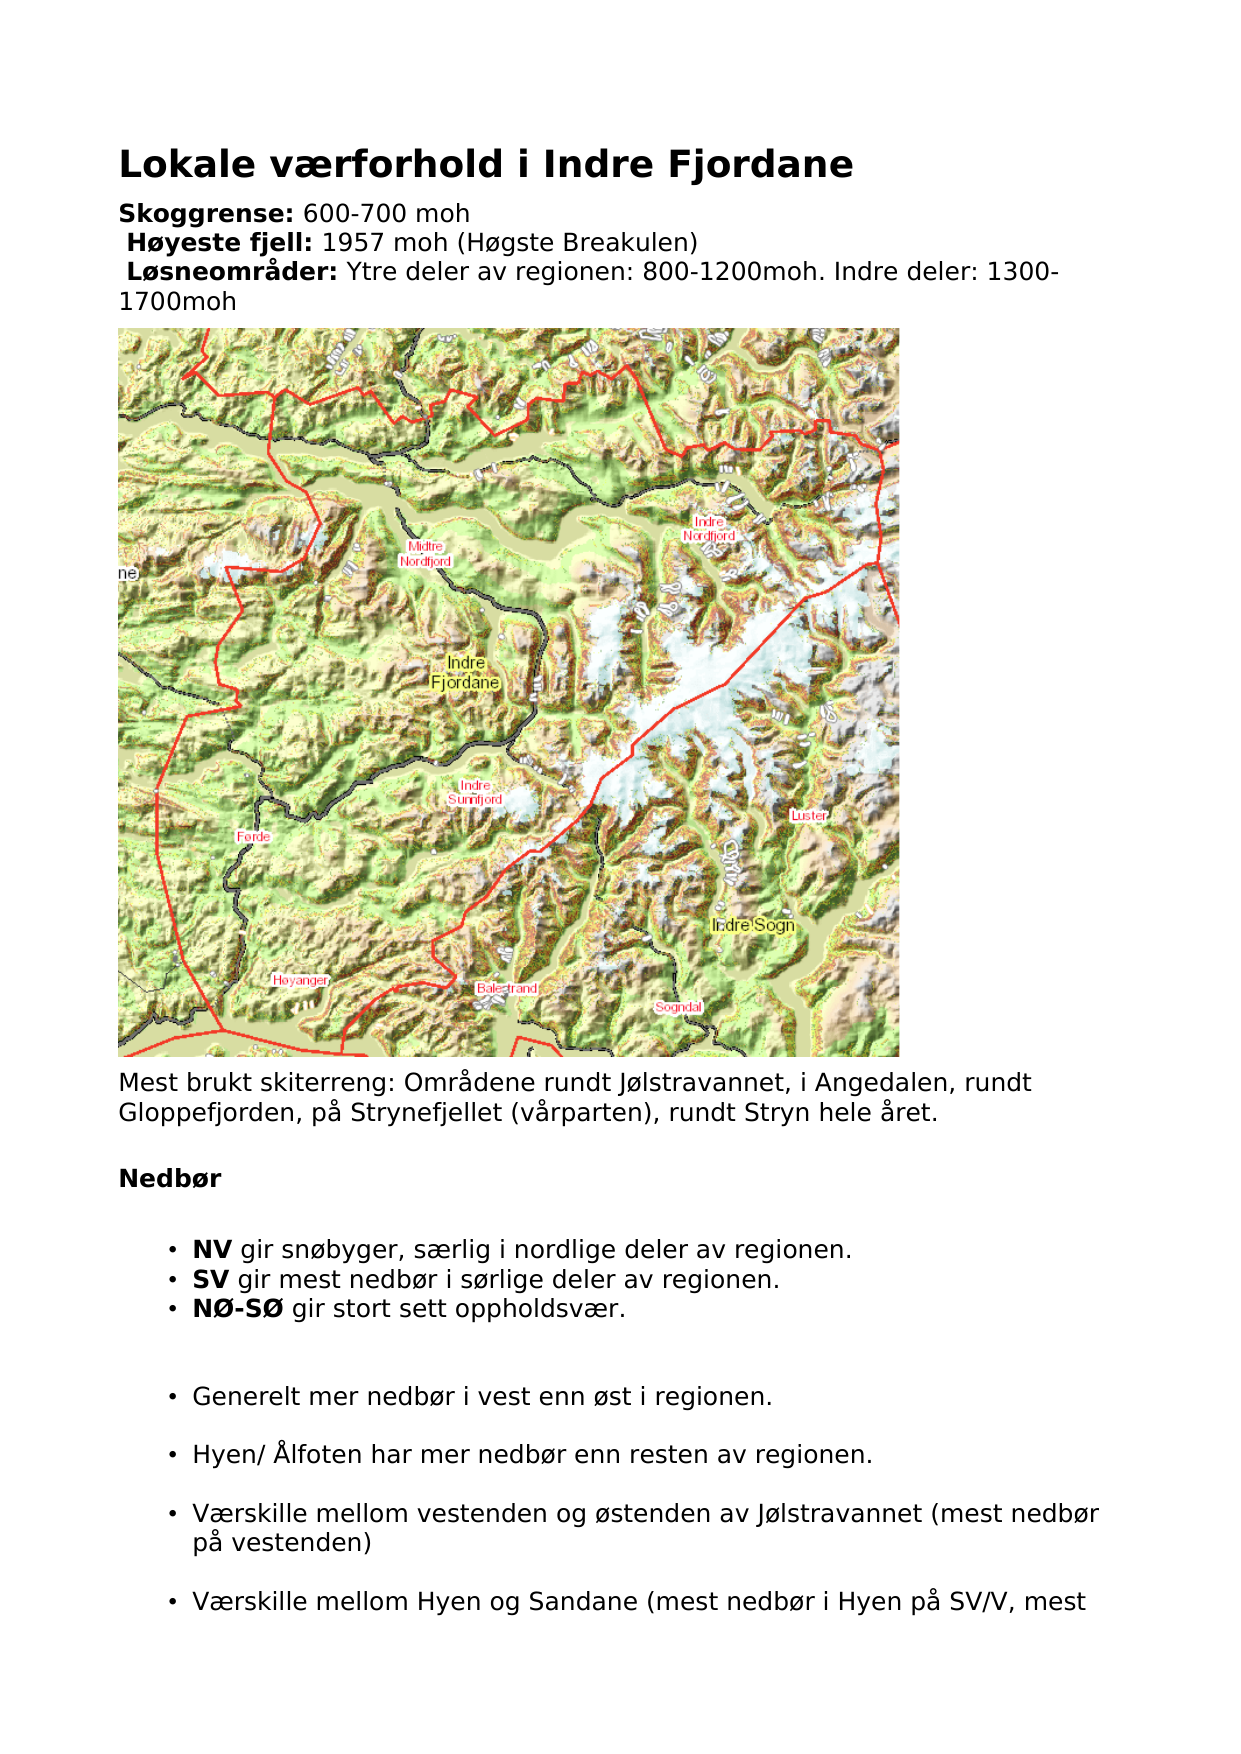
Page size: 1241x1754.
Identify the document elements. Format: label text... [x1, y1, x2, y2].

list Værskille mellom Hyen og Sandane (mest nedbør i Hyen på SV/V, mest [177, 1587, 1122, 1616]
list NV gir snøbyger, særlig i nordlige deler av regionen. [177, 1236, 1122, 1265]
text Mest brukt skiterreng: Områdene rundt Jølstravannet, i Angedalen, rundt Gloppefjorden, på Strynefjellet (vårparten), rundt Stryn hele året. [118, 1069, 1122, 1127]
text Skoggrense: 600-700 moh Høyeste fjell: 1957 moh (Høgste Breakulen) Løsneområder: Ytre deler av regionen: 800-1200moh. Indre deler: 1300-1700moh [118, 199, 1122, 316]
subtitle Lokale værforhold i Indre Fjordane [118, 143, 1122, 187]
list Hyen/ Ålfoten har mer nedbør enn resten av regionen. [177, 1441, 1122, 1470]
list Værskille mellom vestenden og østenden av Jølstravannet (mest nedbør på vestenden) [177, 1499, 1122, 1558]
subtitle Nedbør [118, 1164, 1122, 1194]
list NØ-SØ gir stort sett oppholdsvær. [177, 1294, 1122, 1323]
list SV gir mest nedbør i sørlige deler av regionen. [177, 1265, 1122, 1294]
list Generelt mer nedbør i vest enn øst i regionen. [177, 1382, 1122, 1411]
picture [118, 328, 900, 1057]
